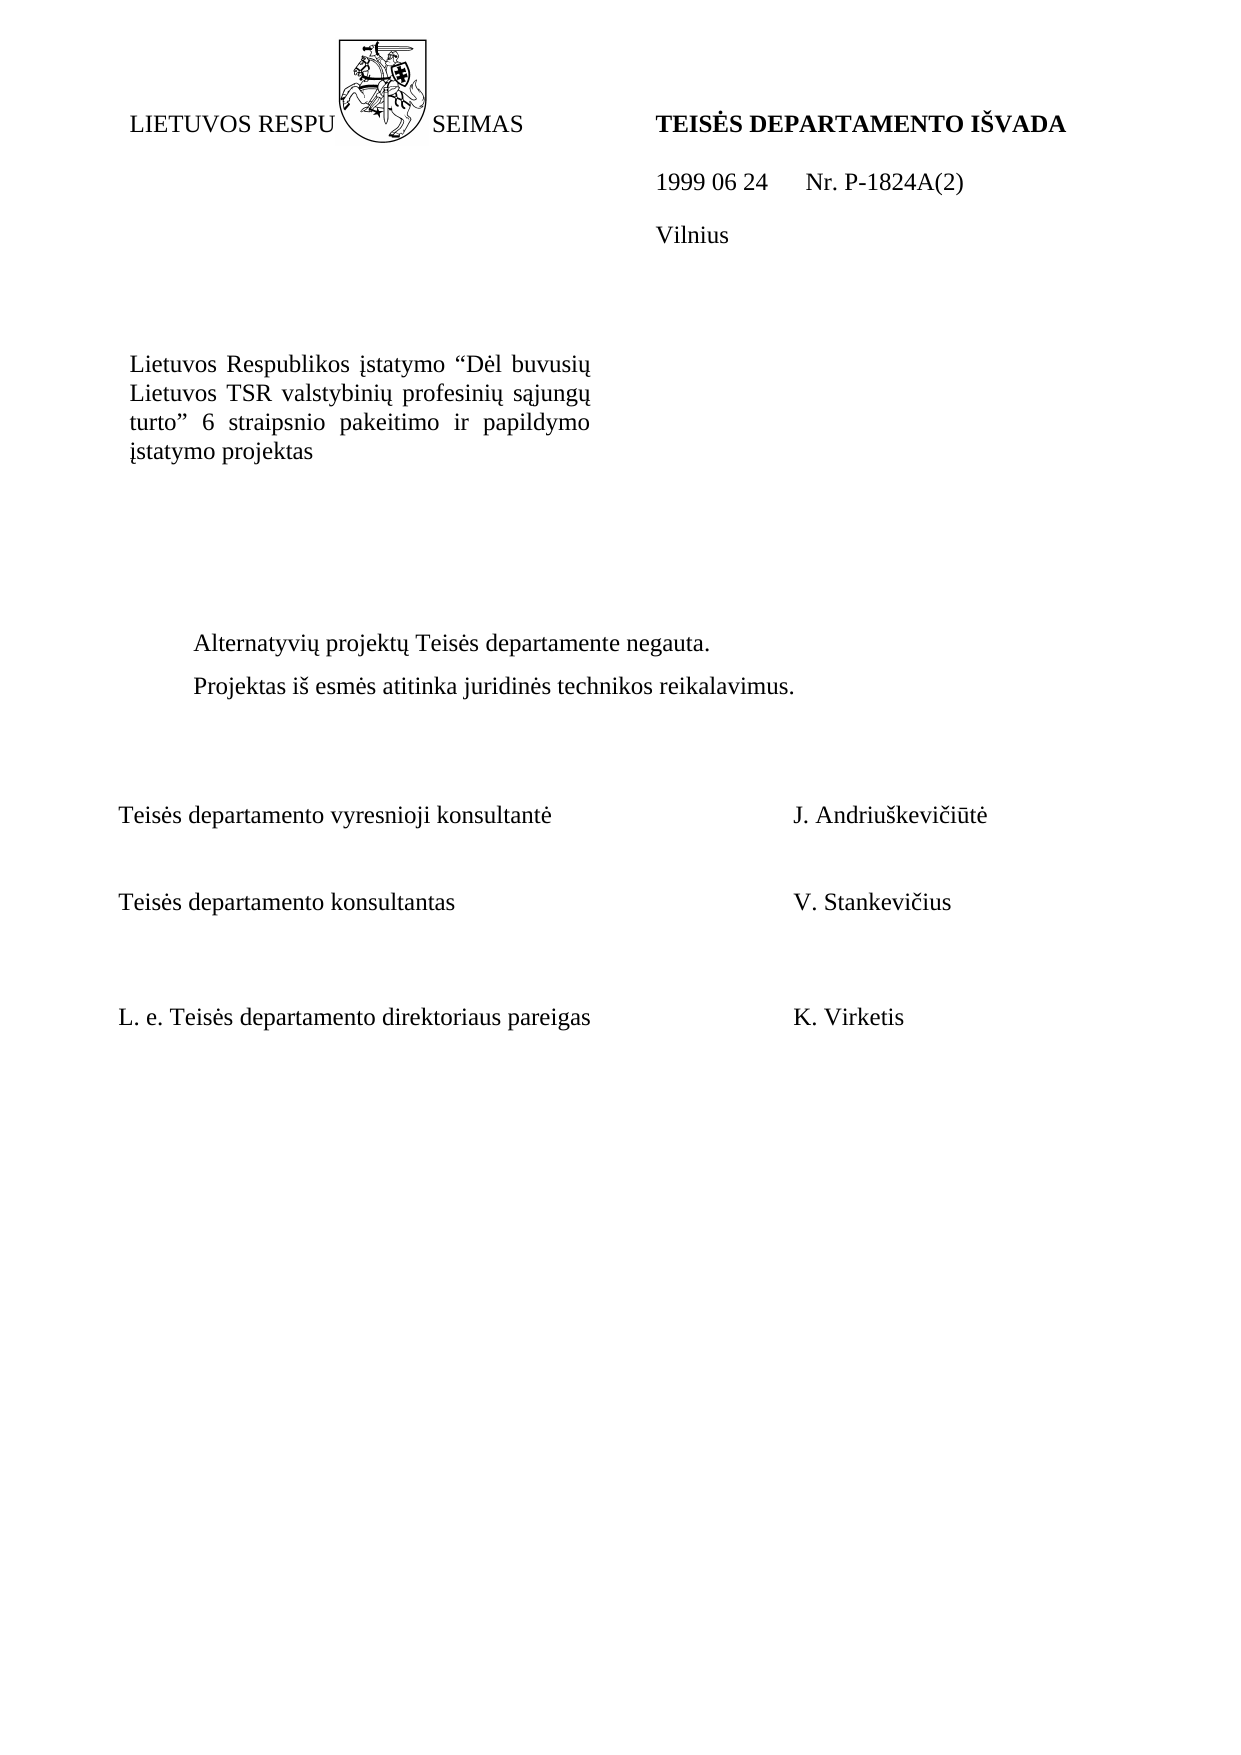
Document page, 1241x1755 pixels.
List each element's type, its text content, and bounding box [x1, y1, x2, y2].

table_cell [602, 263, 1144, 499]
table_cell Lietuvos Respublikos įstatymo “Dėl buvusių Lietuvos TSR valstybinių profesinių sąjungų turto” 6 straipsnio pakeitimo ir papildymo įstatymo projektas [118, 263, 602, 499]
text L. e. Teisės departamento direktoriaus pareigas K. Virketis [118, 1002, 1122, 1031]
table_header LIETUVOS RESPUBLIKOS SEIMAS [118, 109, 644, 263]
text Teisės departamento vyresnioji konsultantė J. Andriuškevičiūtė [118, 801, 1122, 829]
text Teisės departamento konsultantas V. Stankevičius [118, 887, 1122, 916]
table_header TEISĖS DEPARTAMENTO IŠVADA 1999 06 24 Nr. P-1824A(2) Vilnius [644, 109, 1144, 263]
text Projektas iš esmės atitinka juridinės technikos reikalavimus. [118, 671, 1122, 700]
text Alternatyvių projektų Teisės departamente negauta. [118, 628, 1122, 657]
